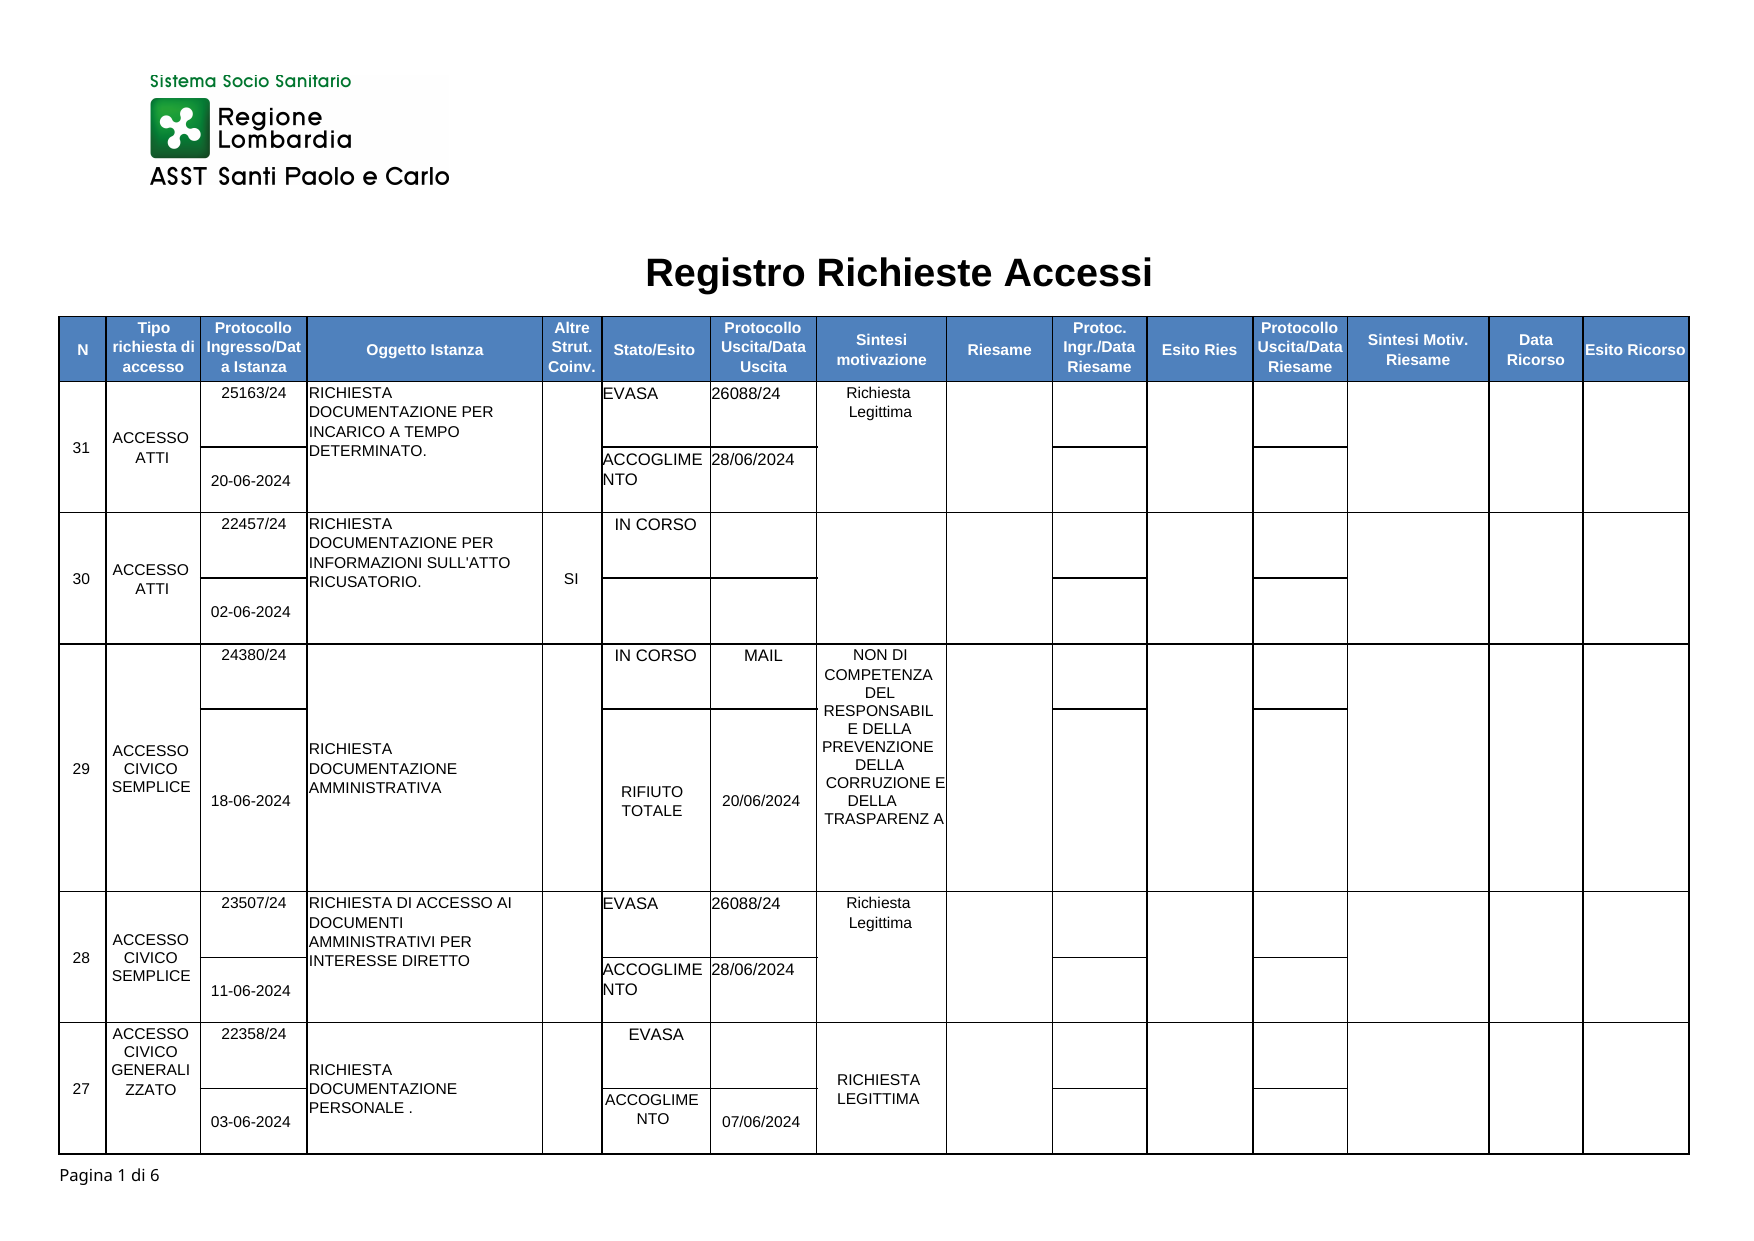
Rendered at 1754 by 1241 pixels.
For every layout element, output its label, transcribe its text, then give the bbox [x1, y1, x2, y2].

table_cell [1584, 382, 1688, 512]
table_cell ACCOGLIMENTO [603, 958, 710, 1022]
table_cell [543, 645, 601, 891]
table_header Sintesi motivazione [817, 317, 946, 381]
table_header Sintesi Motiv. Riesame [1348, 317, 1488, 381]
table_cell RICHIESTA DOCUMENTAZIONE AMMINISTRATIVA [308, 645, 542, 891]
table_cell [1148, 892, 1252, 1022]
table_cell 26088/24 [711, 892, 816, 956]
table_cell [1348, 1023, 1488, 1153]
table_cell EVASA [603, 382, 710, 446]
table_cell [1584, 1023, 1688, 1153]
table_header Stato/Esito [603, 317, 710, 381]
table_cell [1490, 513, 1582, 643]
table_cell [1254, 513, 1347, 577]
table_cell EVASA [603, 1023, 710, 1087]
table_cell [947, 513, 1052, 643]
table_cell 28/06/2024 [711, 448, 816, 512]
table_cell RICHIESTA DOCUMENTAZIONE PER INCARICO A TEMPO DETERMINATO. [308, 382, 542, 512]
table_cell SI [543, 513, 601, 643]
table_cell [1490, 645, 1582, 891]
table_cell RICHIESTA DI ACCESSO AI DOCUMENTI AMMINISTRATIVI PER INTERESSE DIRETTO [308, 892, 542, 1022]
table_header Protocollo Ingresso/Dat a Istanza [201, 317, 306, 381]
table_header Data Ricorso [1490, 317, 1582, 381]
table_cell [1053, 382, 1146, 446]
picture [150, 75, 449, 185]
table_cell ACCOGLIMENTO [603, 448, 710, 512]
table_cell 03-06-2024 [201, 1089, 306, 1153]
table_cell 28 [60, 892, 105, 1022]
table_cell 07/06/2024 [711, 1089, 816, 1153]
table_cell 26088/24 [711, 382, 816, 446]
table_cell [543, 892, 601, 1022]
table_cell 22358/24 [201, 1023, 306, 1087]
table_cell [947, 645, 1052, 891]
table_header Oggetto Istanza [308, 317, 542, 381]
table_cell 29 [60, 645, 105, 891]
table_cell ACCESSO CIVICO GENERALI ZZATO [107, 1023, 200, 1153]
table_cell [1148, 513, 1252, 643]
table_header N [60, 317, 105, 381]
table_cell [1148, 1023, 1252, 1153]
table_cell [1490, 1023, 1582, 1153]
table_cell ACCESSO ATTI [107, 382, 200, 512]
table_cell [947, 892, 1052, 1022]
table_cell [1254, 645, 1347, 708]
table_cell 23507/24 [201, 892, 306, 956]
table_cell NON DI COMPETENZA DEL RESPONSABIL E DELLA PREVENZIONE DELLA CORRUZIONE E DELLA TRASPARENZ A [817, 645, 946, 891]
table_cell [1053, 1023, 1146, 1087]
table_cell 31 [60, 382, 105, 512]
table_cell [1348, 645, 1488, 891]
table_cell Richiesta Legittima [817, 382, 946, 512]
table_cell 24380/24 [201, 645, 306, 708]
table_header Altre Strut. Coinv. [543, 317, 601, 381]
table_cell [711, 513, 816, 577]
table_cell [817, 513, 946, 643]
table_cell [1254, 958, 1347, 1022]
table_cell ACCESSO ATTI [107, 513, 200, 643]
table_cell 30 [60, 513, 105, 643]
table_header Esito Ries [1148, 317, 1252, 381]
table_cell RICHIESTA DOCUMENTAZIONE PER INFORMAZIONI SULL'ATTO RICUSATORIO. [308, 513, 542, 643]
table_cell Richiesta Legittima [817, 892, 946, 1022]
table_cell 11-06-2024 [201, 958, 306, 1022]
table_cell 20/06/2024 [711, 710, 816, 891]
table_cell ACCESSO CIVICO SEMPLICE [107, 645, 200, 891]
table_cell [1584, 513, 1688, 643]
table_cell [1348, 892, 1488, 1022]
table_cell [1148, 645, 1252, 891]
table_cell [1053, 513, 1146, 577]
table_cell IN CORSO [603, 513, 710, 577]
table_header Protoc. Ingr./Data Riesame [1053, 317, 1146, 381]
table_cell [1053, 892, 1146, 956]
table_cell [1053, 1089, 1146, 1153]
table_cell [1053, 579, 1146, 643]
table_cell [1053, 958, 1146, 1022]
table_cell [1254, 382, 1347, 446]
table_cell [1254, 579, 1347, 643]
table_cell 25163/24 [201, 382, 306, 446]
table_cell EVASA [603, 892, 710, 956]
table_cell [1254, 1089, 1347, 1153]
table_cell ACCESSO CIVICO SEMPLICE [107, 892, 200, 1022]
table_cell [947, 1023, 1052, 1153]
table_header Tipo richiesta di accesso [107, 317, 200, 381]
table_cell [603, 579, 710, 643]
table_cell [1490, 382, 1582, 512]
table_header Protocollo Uscita/Data Riesame [1254, 317, 1347, 381]
table_cell IN CORSO [603, 645, 710, 708]
table_header Riesame [947, 317, 1052, 381]
table_cell 20-06-2024 [201, 448, 306, 512]
table_cell [711, 1023, 816, 1087]
table_cell [1053, 710, 1146, 891]
table_cell 22457/24 [201, 513, 306, 577]
table_cell [1348, 382, 1488, 512]
table_cell [947, 382, 1052, 512]
table_cell [1254, 892, 1347, 956]
table_cell [711, 579, 816, 643]
table_cell 27 [60, 1023, 105, 1153]
table_cell RICHIESTA DOCUMENTAZIONE PERSONALE . [308, 1023, 542, 1153]
table_cell [1254, 448, 1347, 512]
table_cell [1348, 513, 1488, 643]
table_cell [1584, 892, 1688, 1022]
table_header Esito Ricorso [1584, 317, 1688, 381]
table_cell [1053, 448, 1146, 512]
table_header Protocollo Uscita/Data Uscita [711, 317, 816, 381]
table_cell [543, 382, 601, 512]
table_cell 02-06-2024 [201, 579, 306, 643]
table_cell RICHIESTA LEGITTIMA [817, 1023, 946, 1153]
table_cell RIFIUTO TOTALE [603, 710, 710, 891]
table_cell [1584, 645, 1688, 891]
text Registro Richieste Accessi [645, 249, 1604, 295]
table_cell ACCOGLIME NTO [603, 1089, 710, 1153]
table_cell [543, 1023, 601, 1153]
table_cell [1148, 382, 1252, 512]
table_cell [1053, 645, 1146, 708]
table_cell MAIL [711, 645, 816, 708]
table_cell [1254, 1023, 1347, 1087]
table_cell 18-06-2024 [201, 710, 306, 891]
table_cell [1254, 710, 1347, 891]
table_cell [1490, 892, 1582, 1022]
table_cell 28/06/2024 [711, 958, 816, 1022]
